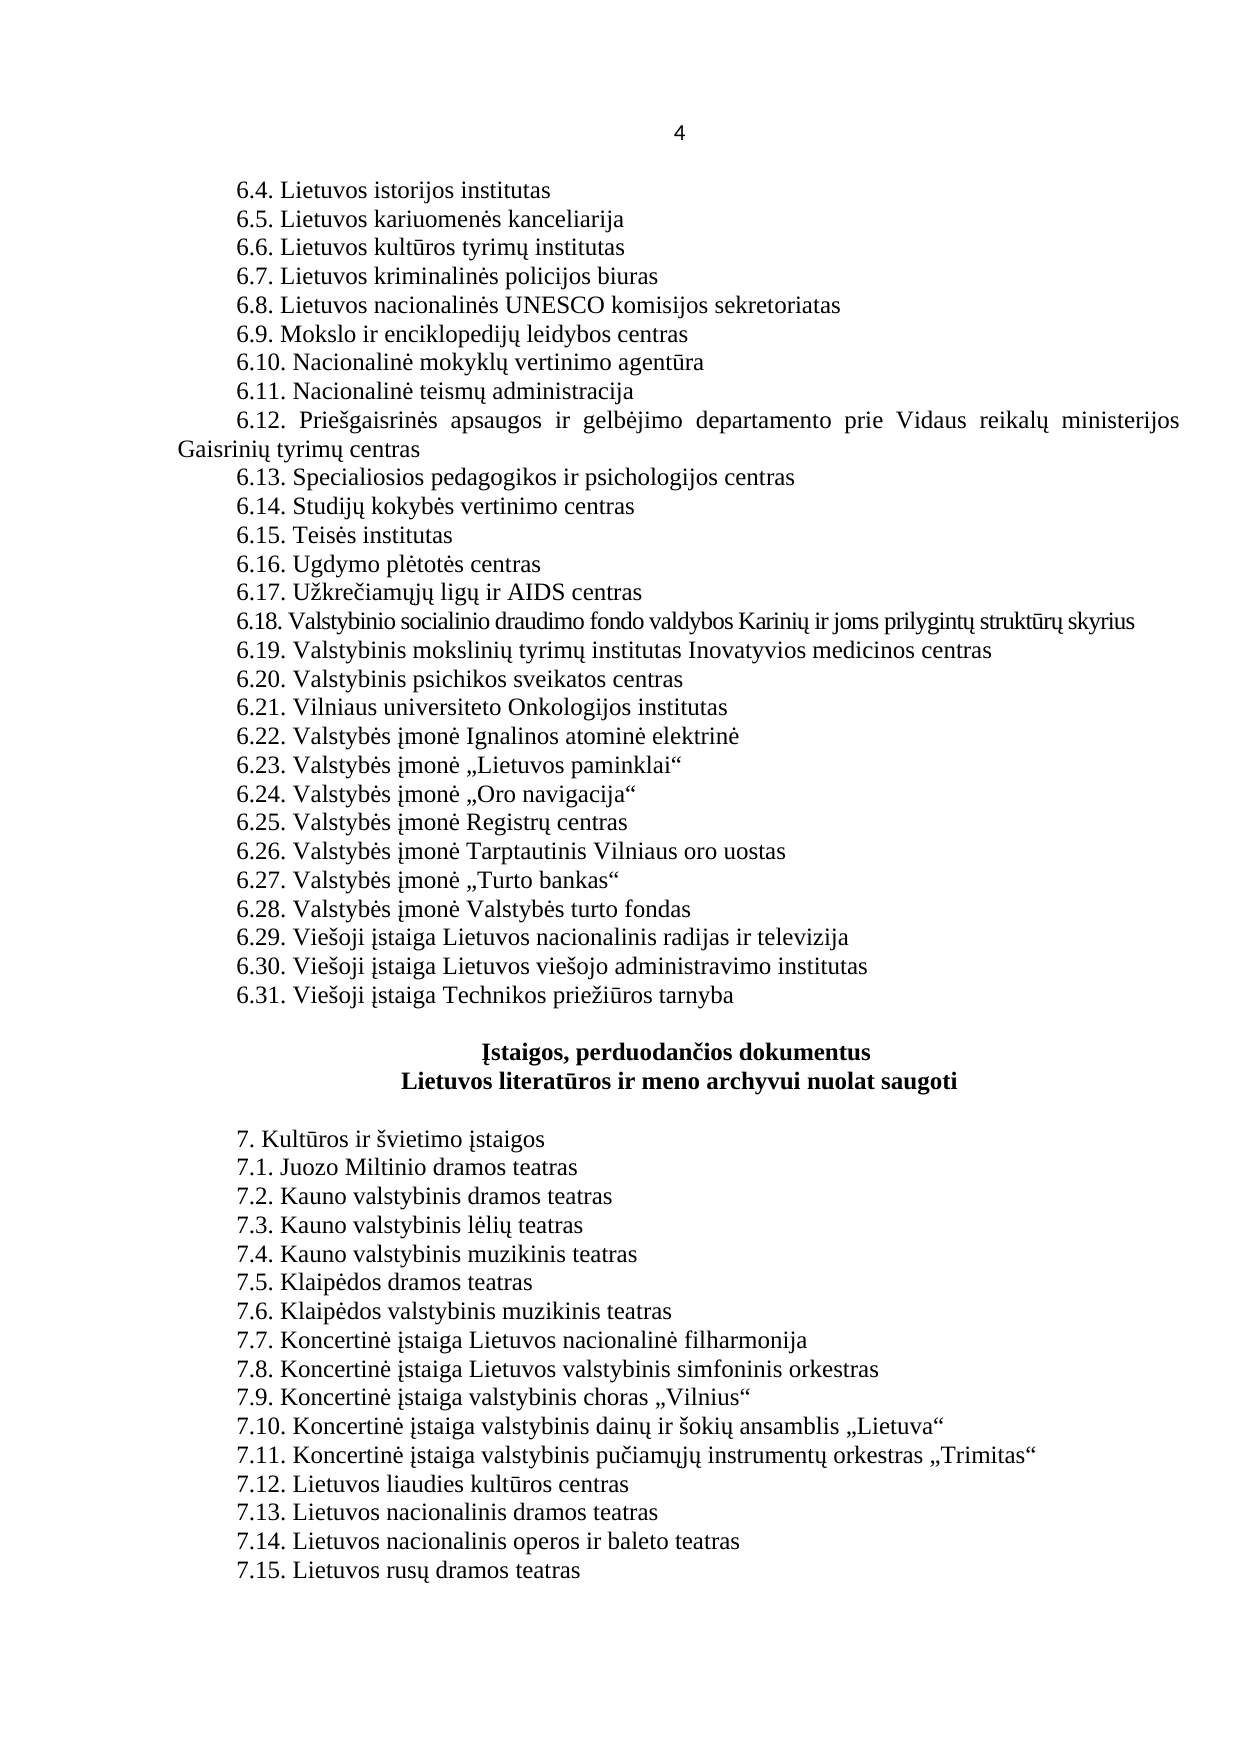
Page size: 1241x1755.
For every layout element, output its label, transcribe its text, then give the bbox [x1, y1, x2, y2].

text 6.11. Nacionalinė teismų administracija [177, 376, 1181, 405]
text 6.26. Valstybės įmonė Tarptautinis Vilniaus oro uostas [177, 836, 1181, 865]
text 7.4. Kauno valstybinis muzikinis teatras [177, 1239, 1181, 1267]
text 7. Kultūros ir švietimo įstaigos [177, 1124, 1181, 1152]
text 7.3. Kauno valstybinis lėlių teatras [177, 1210, 1181, 1239]
text 6.30. Viešoji įstaiga Lietuvos viešojo administravimo institutas [177, 951, 1181, 980]
text 6.18. Valstybinio socialinio draudimo fondo valdybos Karinių ir joms prilygintų struktūrų skyrius [177, 606, 1181, 635]
text Įstaigos, perduodančios dokumentus Lietuvos literatūros ir meno archyvui nuolat saugoti [177, 1037, 1181, 1095]
text 6.17. Užkrečiamųjų ligų ir AIDS centras [177, 577, 1181, 606]
text 7.2. Kauno valstybinis dramos teatras [177, 1181, 1181, 1210]
text 7.10. Koncertinė įstaiga valstybinis dainų ir šokių ansamblis „Lietuva“ [177, 1411, 1181, 1440]
text 6.13. Specialiosios pedagogikos ir psichologijos centras [177, 462, 1181, 491]
text 6.27. Valstybės įmonė „Turto bankas“ [177, 865, 1181, 894]
text 6.16. Ugdymo plėtotės centras [177, 549, 1181, 577]
text 6.22. Valstybės įmonė Ignalinos atominė elektrinė [177, 721, 1181, 750]
text 7.7. Koncertinė įstaiga Lietuvos nacionalinė filharmonija [177, 1325, 1181, 1354]
text 7.1. Juozo Miltinio dramos teatras [177, 1152, 1181, 1181]
text 6.9. Mokslo ir enciklopedijų leidybos centras [177, 319, 1181, 347]
text 6.20. Valstybinis psichikos sveikatos centras [177, 664, 1181, 692]
text 6.15. Teisės institutas [177, 520, 1181, 549]
text 7.15. Lietuvos rusų dramos teatras [177, 1555, 1181, 1584]
text 6.10. Nacionalinė mokyklų vertinimo agentūra [177, 347, 1181, 376]
text 6.21. Vilniaus universiteto Onkologijos institutas [177, 692, 1181, 721]
text 6.19. Valstybinis mokslinių tyrimų institutas Inovatyvios medicinos centras [177, 635, 1181, 664]
text 6.7. Lietuvos kriminalinės policijos biuras [177, 261, 1181, 290]
text 6.5. Lietuvos kariuomenės kanceliarija [177, 204, 1181, 232]
text 6.6. Lietuvos kultūros tyrimų institutas [177, 232, 1181, 261]
text 6.12. Priešgaisrinės apsaugos ir gelbėjimo departamento prie Vidaus reikalų ministerijos Gaisrinių tyrimų centras [177, 405, 1181, 462]
text 6.14. Studijų kokybės vertinimo centras [177, 491, 1181, 520]
text 7.13. Lietuvos nacionalinis dramos teatras [177, 1497, 1181, 1526]
text 6.31. Viešoji įstaiga Technikos priežiūros tarnyba [177, 980, 1181, 1009]
text 6.8. Lietuvos nacionalinės UNESCO komisijos sekretoriatas [177, 290, 1181, 319]
text 7.6. Klaipėdos valstybinis muzikinis teatras [177, 1296, 1181, 1325]
text 6.24. Valstybės įmonė „Oro navigacija“ [177, 779, 1181, 807]
text 7.14. Lietuvos nacionalinis operos ir baleto teatras [177, 1526, 1181, 1555]
text 6.28. Valstybės įmonė Valstybės turto fondas [177, 894, 1181, 922]
text 7.12. Lietuvos liaudies kultūros centras [177, 1469, 1181, 1497]
text 7.9. Koncertinė įstaiga valstybinis choras „Vilnius“ [177, 1382, 1181, 1411]
text 7.8. Koncertinė įstaiga Lietuvos valstybinis simfoninis orkestras [177, 1354, 1181, 1382]
text 7.11. Koncertinė įstaiga valstybinis pučiamųjų instrumentų orkestras „Trimitas“ [177, 1440, 1181, 1469]
text 7.5. Klaipėdos dramos teatras [177, 1267, 1181, 1296]
text 6.29. Viešoji įstaiga Lietuvos nacionalinis radijas ir televizija [177, 922, 1181, 951]
text 6.4. Lietuvos istorijos institutas [177, 175, 1181, 204]
text 6.25. Valstybės įmonė Registrų centras [177, 807, 1181, 836]
text 6.23. Valstybės įmonė „Lietuvos paminklai“ [177, 750, 1181, 779]
